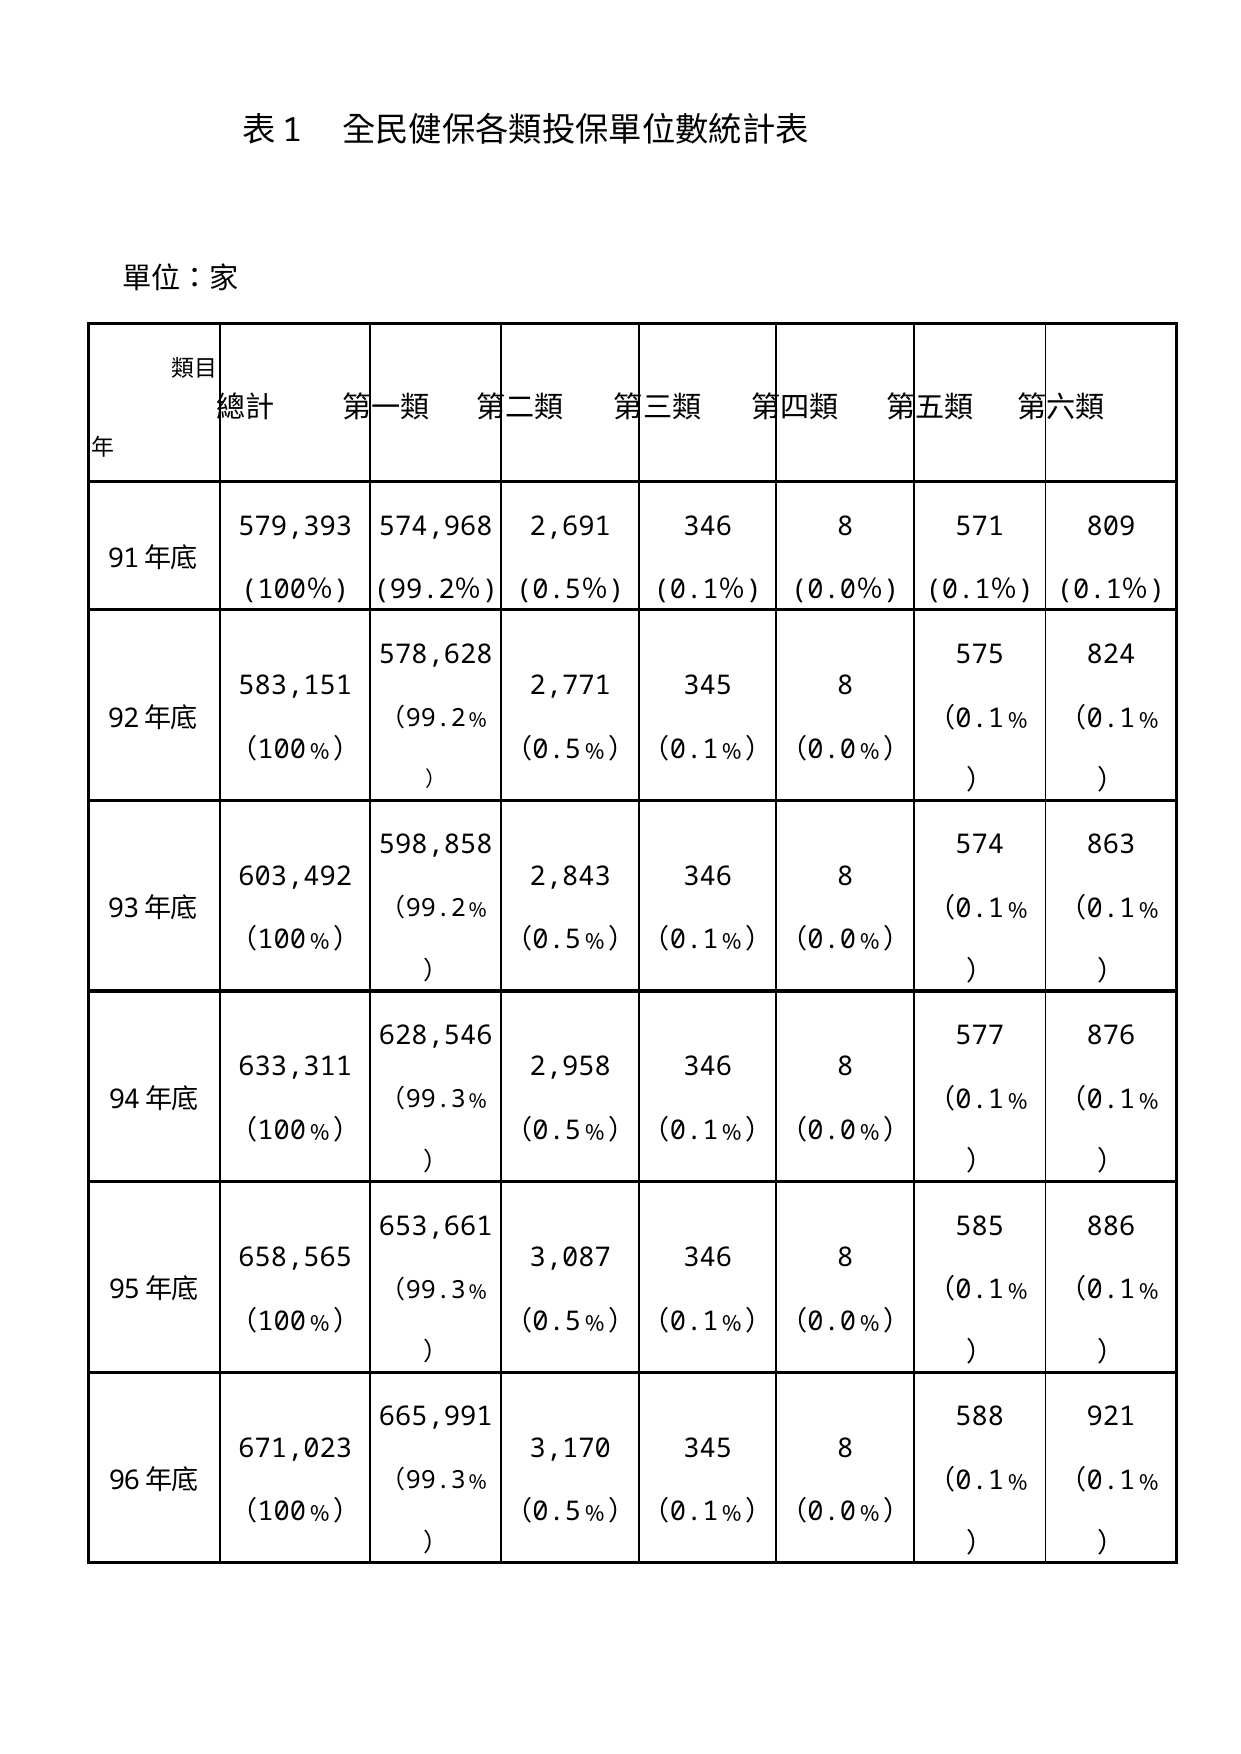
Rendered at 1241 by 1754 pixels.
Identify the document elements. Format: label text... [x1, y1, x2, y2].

table_cell 665,991 （99.3﹪） [371, 1374, 500, 1561]
table_cell 345 （0.1﹪） [640, 1374, 775, 1561]
table_cell 588 （0.1﹪） [915, 1374, 1045, 1561]
table_cell 653,661 （99.3﹪） [371, 1183, 500, 1371]
table_cell 824 （0.1﹪） [1046, 611, 1175, 799]
table_cell 577 （0.1﹪） [915, 993, 1045, 1180]
table_cell 876 （0.1﹪） [1046, 993, 1175, 1180]
table_cell 886 （0.1﹪） [1046, 1183, 1175, 1371]
table_header 第一類 [371, 325, 500, 480]
table_cell 809 (0.1％) [1046, 483, 1175, 608]
table_cell 603,492 （100﹪） [221, 802, 369, 989]
table_cell 8 （0.0﹪） [777, 1183, 913, 1371]
table_cell 583,151 （100﹪） [221, 611, 369, 799]
table_header 總計 [221, 325, 369, 480]
table_cell 598,858 （99.2﹪） [371, 802, 500, 989]
table_cell 8 （0.0﹪） [777, 993, 913, 1180]
table_cell 346 （0.1﹪） [640, 802, 775, 989]
table_cell 93年底 [90, 802, 219, 989]
table_cell 94年底 [90, 993, 219, 1180]
table_header 第五類 [915, 325, 1045, 480]
table_cell 575 （0.1﹪） [915, 611, 1045, 799]
table_cell 345 （0.1﹪） [640, 611, 775, 799]
table_header 類目 年 [90, 325, 219, 480]
table_cell 8 （0.0﹪） [777, 802, 913, 989]
table_cell 346 (0.1％) [640, 483, 775, 608]
table_cell 574,968 (99.2％) [371, 483, 500, 608]
table_cell 574 （0.1﹪） [915, 802, 1045, 989]
table_cell 346 （0.1﹪） [640, 1183, 775, 1371]
table_cell 3,170 （0.5﹪） [502, 1374, 638, 1561]
table_cell 91年底 [90, 483, 219, 608]
table_cell 346 （0.1﹪） [640, 993, 775, 1180]
table_cell 95年底 [90, 1183, 219, 1371]
table_header 第三類 [640, 325, 775, 480]
table_cell 658,565 （100﹪） [221, 1183, 369, 1371]
table_header 第二類 [502, 325, 638, 480]
table_cell 628,546 （99.3﹪） [371, 993, 500, 1180]
table_cell 579,393 (100％) [221, 483, 369, 608]
text 單位：家 [122, 172, 1152, 297]
table_cell 8 (0.0％) [777, 483, 913, 608]
table_cell 921 （0.1﹪） [1046, 1374, 1175, 1561]
table_cell 8 （0.0﹪） [777, 1374, 913, 1561]
table_cell 671,023 （100﹪） [221, 1374, 369, 1561]
table_cell 633,311 （100﹪） [221, 993, 369, 1180]
table_cell 2,958 （0.5﹪） [502, 993, 638, 1180]
table_cell 585 （0.1﹪） [915, 1183, 1045, 1371]
table_header 第四類 [777, 325, 913, 480]
text 表1 全民健保各類投保單位數統計表 [122, 85, 1152, 148]
table_cell 2,691 (0.5％) [502, 483, 638, 608]
table_header 第六類 [1046, 325, 1175, 480]
table_cell 96年底 [90, 1374, 219, 1561]
table_cell 571 (0.1％) [915, 483, 1045, 608]
table_cell 3,087 （0.5﹪） [502, 1183, 638, 1371]
table_cell 2,843 （0.5﹪） [502, 802, 638, 989]
table_cell 92年底 [90, 611, 219, 799]
table_cell 8 （0.0﹪） [777, 611, 913, 799]
table_cell 2,771 （0.5﹪） [502, 611, 638, 799]
table_cell 863 （0.1﹪） [1046, 802, 1175, 989]
table_cell 578,628 （99.2﹪） [371, 611, 500, 799]
